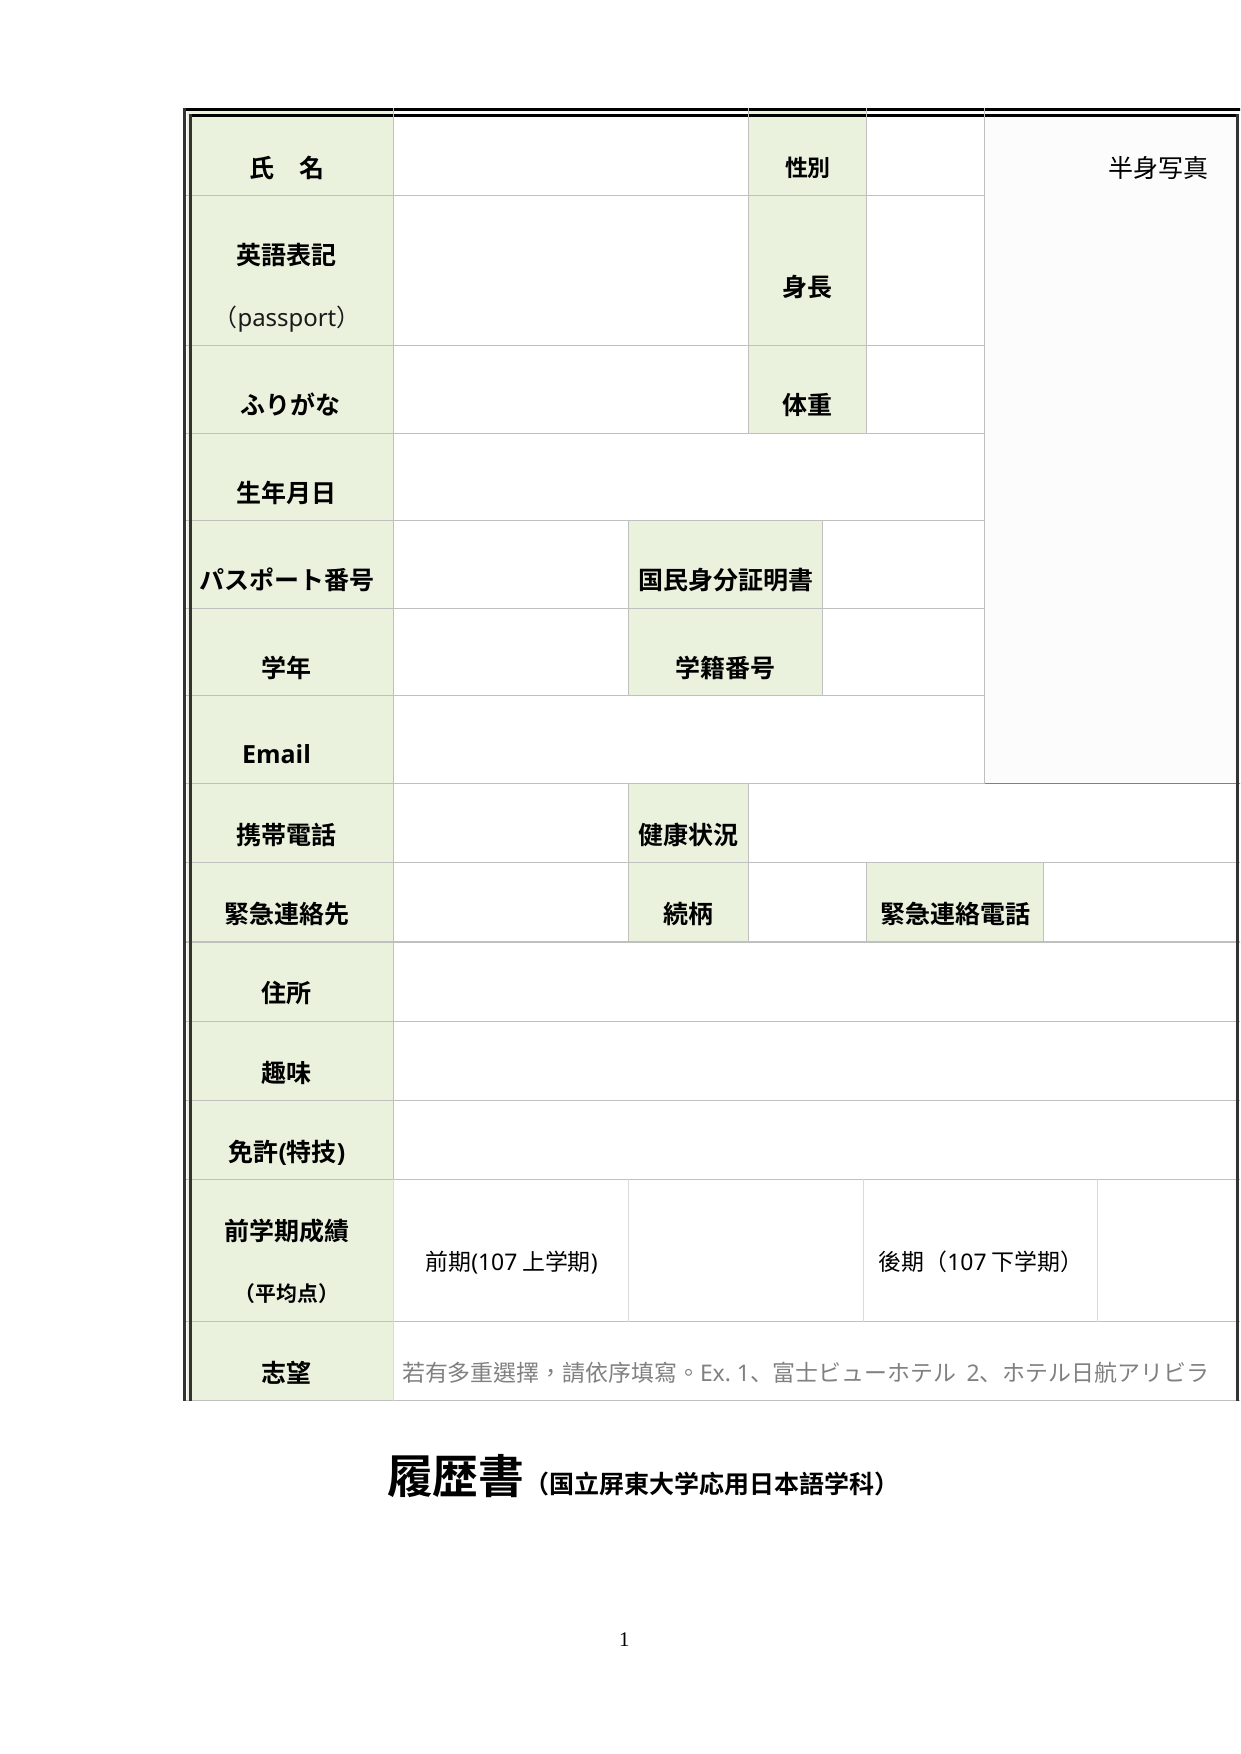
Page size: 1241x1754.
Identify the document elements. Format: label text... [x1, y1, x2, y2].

table_cell 健康状況 [629, 784, 748, 862]
table_cell ふりがな [192, 346, 393, 433]
table_cell [1044, 863, 1236, 941]
table_header 氏 名 [187, 111, 393, 195]
table_cell [867, 346, 984, 433]
table_cell [823, 521, 984, 608]
table_cell [394, 1101, 1236, 1179]
table_cell 前学期成績 （平均点） [192, 1180, 393, 1321]
table_cell 生年月日 [192, 434, 393, 520]
table_cell Email [192, 696, 393, 783]
table_cell [394, 609, 628, 695]
table_cell [394, 863, 628, 941]
table_cell 住所 [192, 943, 393, 1021]
table_cell 志望 [192, 1322, 393, 1400]
table_cell 国民身分証明書 [629, 521, 822, 608]
table_cell パスポート番号 [192, 521, 393, 608]
table_cell [867, 196, 984, 345]
table_cell [749, 863, 866, 941]
table_cell [394, 346, 748, 433]
table_cell [394, 943, 1236, 1021]
table_cell [394, 1022, 1236, 1100]
table_cell [394, 784, 628, 862]
table_header [867, 117, 984, 195]
table_cell 学籍番号 [629, 609, 822, 695]
table_header [394, 117, 748, 195]
table_cell 携帯電話 [192, 784, 393, 862]
table_cell 身長 [749, 196, 866, 345]
table_cell 前期(107上学期) [394, 1180, 628, 1321]
table_cell 英語表記（passport） [192, 196, 393, 345]
table_cell [629, 1180, 863, 1321]
table_cell 体重 [749, 346, 866, 433]
table_cell [394, 434, 984, 520]
table_cell [749, 784, 1236, 862]
table_header 性別 [749, 117, 866, 195]
table_cell 免許(特技) [192, 1101, 393, 1179]
text 履歴書（国立屏東大学応用日本語学科） [187, 1401, 1053, 1526]
table_cell 緊急連絡電話 [867, 863, 1043, 941]
table_cell 後期（107下学期） [864, 1180, 1097, 1321]
table_cell [1098, 1180, 1236, 1321]
table_cell [394, 521, 628, 608]
table_cell [394, 196, 748, 345]
table_cell 趣味 [192, 1022, 393, 1100]
table_cell 学年 [192, 609, 393, 695]
table_cell 緊急連絡先 [192, 863, 393, 941]
table_cell [394, 696, 984, 783]
table_header 半身写真 [985, 111, 1240, 783]
table_cell 続柄 [629, 863, 748, 941]
table_cell 若有多重選擇，請依序填寫。Ex. 1、富士ビューホテル 2、ホテル日航アリビラ [394, 1322, 1236, 1400]
table_cell [823, 609, 984, 695]
